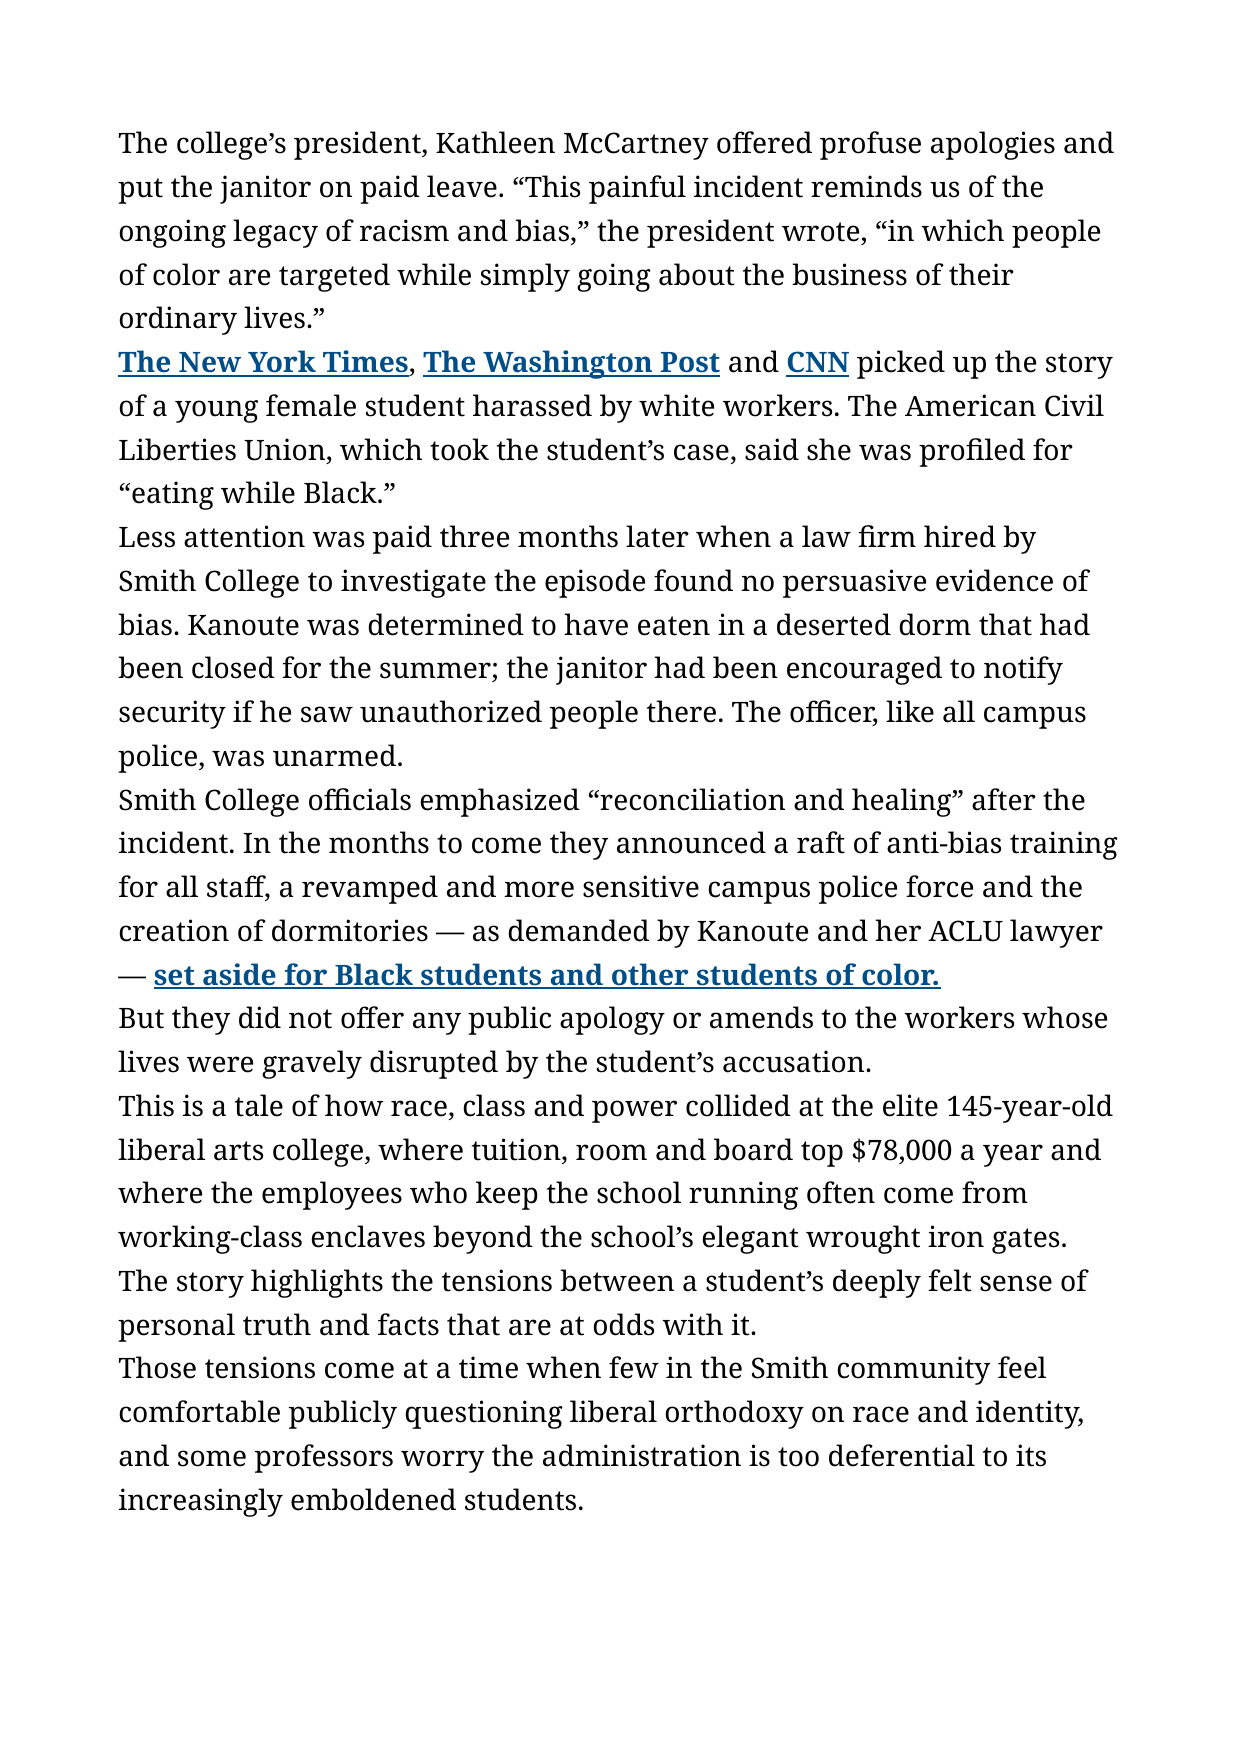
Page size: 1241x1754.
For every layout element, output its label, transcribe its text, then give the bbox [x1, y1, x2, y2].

text Less attention was paid three months later when a law firm hired by Smith College to investigate the episode found no persuasive evidence of bias. Kanoute was determined to have eaten in a deserted dorm that had been closed for the summer; the janitor had been encouraged to notify security if he saw unauthorized people there. The officer, like all campus police, was unarmed. [118, 512, 1122, 774]
text This is a tale of how race, class and power collided at the elite 145-year-old liberal arts college, where tuition, room and board top $78,000 a year and where the employees who keep the school running often come from working-class enclaves beyond the school’s elegant wrought iron gates. The story highlights the tensions between a student’s deeply felt sense of personal truth and facts that are at odds with it. [118, 1081, 1122, 1343]
text Smith College officials emphasized “reconciliation and healing” after the incident. In the months to come they announced a raft of anti-bias training for all staff, a revamped and more sensitive campus police force and the creation of dormitories — as demanded by Kanoute and her ACLU lawyer — set aside for Black students and other students of color. [118, 774, 1122, 993]
text Those tensions come at a time when few in the Smith community feel comfortable publicly questioning liberal orthodoxy on race and identity, and some professors worry the administration is too deferential to its increasingly emboldened students. [118, 1343, 1122, 1518]
text But they did not offer any public apology or amends to the workers whose lives were gravely disrupted by the student’s accusation. [118, 993, 1122, 1081]
text The New York Times, The Washington Post and CNN picked up the story of a young female student harassed by white workers. The American Civil Liberties Union, which took the student’s case, said she was profiled for “eating while Black.” [118, 337, 1122, 512]
text The college’s president, Kathleen McCartney offered profuse apologies and put the janitor on paid leave. “This painful incident reminds us of the ongoing legacy of racism and bias,” the president wrote, “in which people of color are targeted while simply going about the business of their ordinary lives.” [118, 118, 1122, 337]
